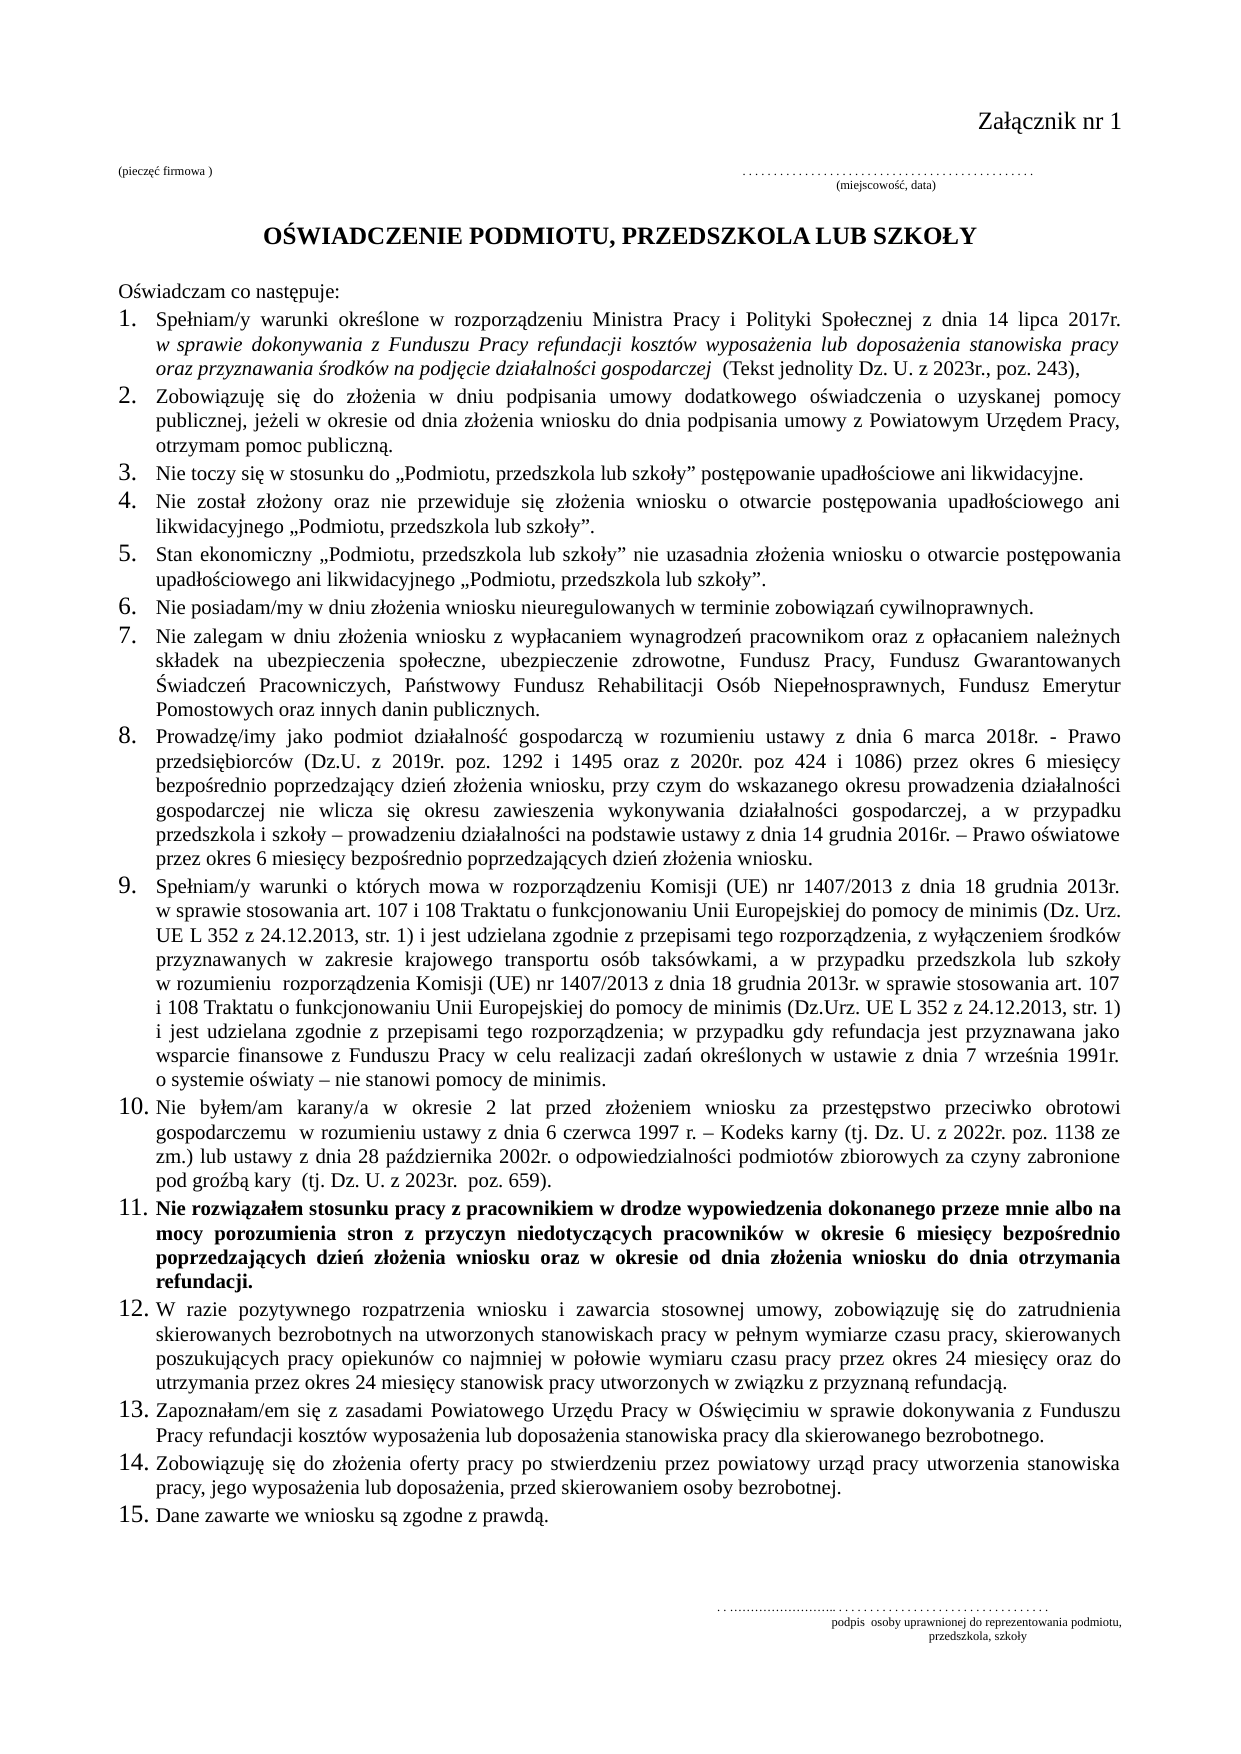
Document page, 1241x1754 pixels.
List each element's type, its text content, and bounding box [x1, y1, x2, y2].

list Nie toczy się w stosunku do „Podmiotu, przedszkola lub szkoły” postępowanie upadłościowe ani likwidacyjne. [118, 457, 1122, 485]
text (miejscowość, data) [118, 178, 1122, 192]
list Zobowiązuję się do złożenia w dniu podpisania umowy dodatkowego oświadczenia o uzyskanej pomocy publicznej, jeżeli w okresie od dnia złożenia wniosku do dnia podpisania umowy z Powiatowym Urzędem Pracy, otrzymam pomoc publiczną. [118, 380, 1122, 457]
text Załącznik nr 1 [118, 106, 1122, 135]
list Nie rozwiązałem stosunku pracy z pracownikiem w drodze wypowiedzenia dokonanego przeze mnie albo na mocy porozumienia stron z przyczyn niedotyczących pracowników w okresie 6 miesięcy bezpośrednio poprzedzających dzień złożenia wniosku oraz w okresie od dnia złożenia wniosku do dnia otrzymania refundacji. [118, 1192, 1122, 1293]
text podpis osoby uprawnionej do reprezentowania podmiotu, [118, 1614, 1122, 1629]
list Spełniam/y warunki określone w rozporządzeniu Ministra Pracy i Polityki Społecznej z dnia 14 lipca 2017r. w sprawie dokonywania z Funduszu Pracy refundacji kosztów wyposażenia lub doposażenia stanowiska pracy oraz przyznawania środków na podjęcie działalności gospodarczej (Tekst jednolity Dz. U. z 2023r., poz. 243), [118, 303, 1122, 380]
list Nie posiadam/my w dniu złożenia wniosku nieuregulowanych w terminie zobowiązań cywilnoprawnych. [118, 591, 1122, 620]
list Stan ekonomiczny „Podmiotu, przedszkola lub szkoły” nie uzasadnia złożenia wniosku o otwarcie postępowania upadłościowego ani likwidacyjnego „Podmiotu, przedszkola lub szkoły”. [118, 538, 1122, 591]
text Oświadczam co następuje: [118, 279, 1122, 303]
list Prowadzę/imy jako podmiot działalność gospodarczą w rozumieniu ustawy z dnia 6 marca 2018r. - Prawo przedsiębiorców (Dz.U. z 2019r. poz. 1292 i 1495 oraz z 2020r. poz 424 i 1086) przez okres 6 miesięcy bezpośrednio poprzedzający dzień złożenia wniosku, przy czym do wskazanego okresu prowadzenia działalności gospodarczej nie wlicza się okresu zawieszenia wykonywania działalności gospodarczej, a w przypadku przedszkola i szkoły – prowadzeniu działalności na podstawie ustawy z dnia 14 grudnia 2016r. – Prawo oświatowe przez okres 6 miesięcy bezpośrednio poprzedzających dzień złożenia wniosku. [118, 721, 1122, 870]
list W razie pozytywnego rozpatrzenia wniosku i zawarcia stosownej umowy, zobowiązuję się do zatrudnienia skierowanych bezrobotnych na utworzonych stanowiskach pracy w pełnym wymiarze czasu pracy, skierowanych poszukujących pracy opiekunów co najmniej w połowie wymiaru czasu pracy przez okres 24 miesięcy oraz do utrzymania przez okres 24 miesięcy stanowisk pracy utworzonych w związku z przyznaną refundacją. [118, 1293, 1122, 1394]
list Nie został złożony oraz nie przewiduje się złożenia wniosku o otwarcie postępowania upadłościowego ani likwidacyjnego „Podmiotu, przedszkola lub szkoły”. [118, 485, 1122, 538]
text OŚWIADCZENIE PODMIOTU, PRZEDSZKOLA LUB SZKOŁY [118, 221, 1122, 250]
text przedszkola, szkoły [118, 1629, 1122, 1643]
list Spełniam/y warunki o których mowa w rozporządzeniu Komisji (UE) nr 1407/2013 z dnia 18 grudnia 2013r. w sprawie stosowania art. 107 i 108 Traktatu o funkcjonowaniu Unii Europejskiej do pomocy de minimis (Dz. Urz. UE L 352 z 24.12.2013, str. 1) i jest udzielana zgodnie z przepisami tego rozporządzenia, z wyłączeniem środków przyznawanych w zakresie krajowego transportu osób taksówkami, a w przypadku przedszkola lub szkoły w rozumieniu rozporządzenia Komisji (UE) nr 1407/2013 z dnia 18 grudnia 2013r. w sprawie stosowania art. 107 i 108 Traktatu o funkcjonowaniu Unii Europejskiej do pomocy de minimis (Dz.Urz. UE L 352 z 24.12.2013, str. 1) i jest udzielana zgodnie z przepisami tego rozporządzenia; w przypadku gdy refundacja jest przyznawana jako wsparcie finansowe z Funduszu Pracy w celu realizacji zadań określonych w ustawie z dnia 7 września 1991r. o systemie oświaty – nie stanowi pomocy de minimis. [118, 870, 1122, 1091]
text . . …………………….. . . . . . . . . . . . . . . . . . . . . . . . . . . . . . . . . . . [118, 1600, 1122, 1614]
list Zobowiązuję się do złożenia oferty pracy po stwierdzeniu przez powiatowy urząd pracy utworzenia stanowiska pracy, jego wyposażenia lub doposażenia, przed skierowaniem osoby bezrobotnej. [118, 1447, 1122, 1499]
list Nie byłem/am karany/a w okresie 2 lat przed złożeniem wniosku za przestępstwo przeciwko obrotowi gospodarczemu w rozumieniu ustawy z dnia 6 czerwca 1997 r. – Kodeks karny (tj. Dz. U. z 2022r. poz. 1138 ze zm.) lub ustawy z dnia 28 października 2002r. o odpowiedzialności podmiotów zbiorowych za czyny zabronione pod groźbą kary (tj. Dz. U. z 2023r. poz. 659). [118, 1091, 1122, 1192]
text (pieczęć firmowa ) . . . . . . . . . . . . . . . . . . . . . . . . . . . . . . . . . . . . . . . . . . . . . . . [118, 164, 1122, 178]
list Nie zalegam w dniu złożenia wniosku z wypłacaniem wynagrodzeń pracownikom oraz z opłacaniem należnych składek na ubezpieczenia społeczne, ubezpieczenie zdrowotne, Fundusz Pracy, Fundusz Gwarantowanych Świadczeń Pracowniczych, Państwowy Fundusz Rehabilitacji Osób Niepełnosprawnych, Fundusz Emerytur Pomostowych oraz innych danin publicznych. [118, 620, 1122, 721]
list Zapoznałam/em się z zasadami Powiatowego Urzędu Pracy w Oświęcimiu w sprawie dokonywania z Funduszu Pracy refundacji kosztów wyposażenia lub doposażenia stanowiska pracy dla skierowanego bezrobotnego. [118, 1394, 1122, 1447]
list Dane zawarte we wniosku są zgodne z prawdą. [118, 1499, 1122, 1528]
